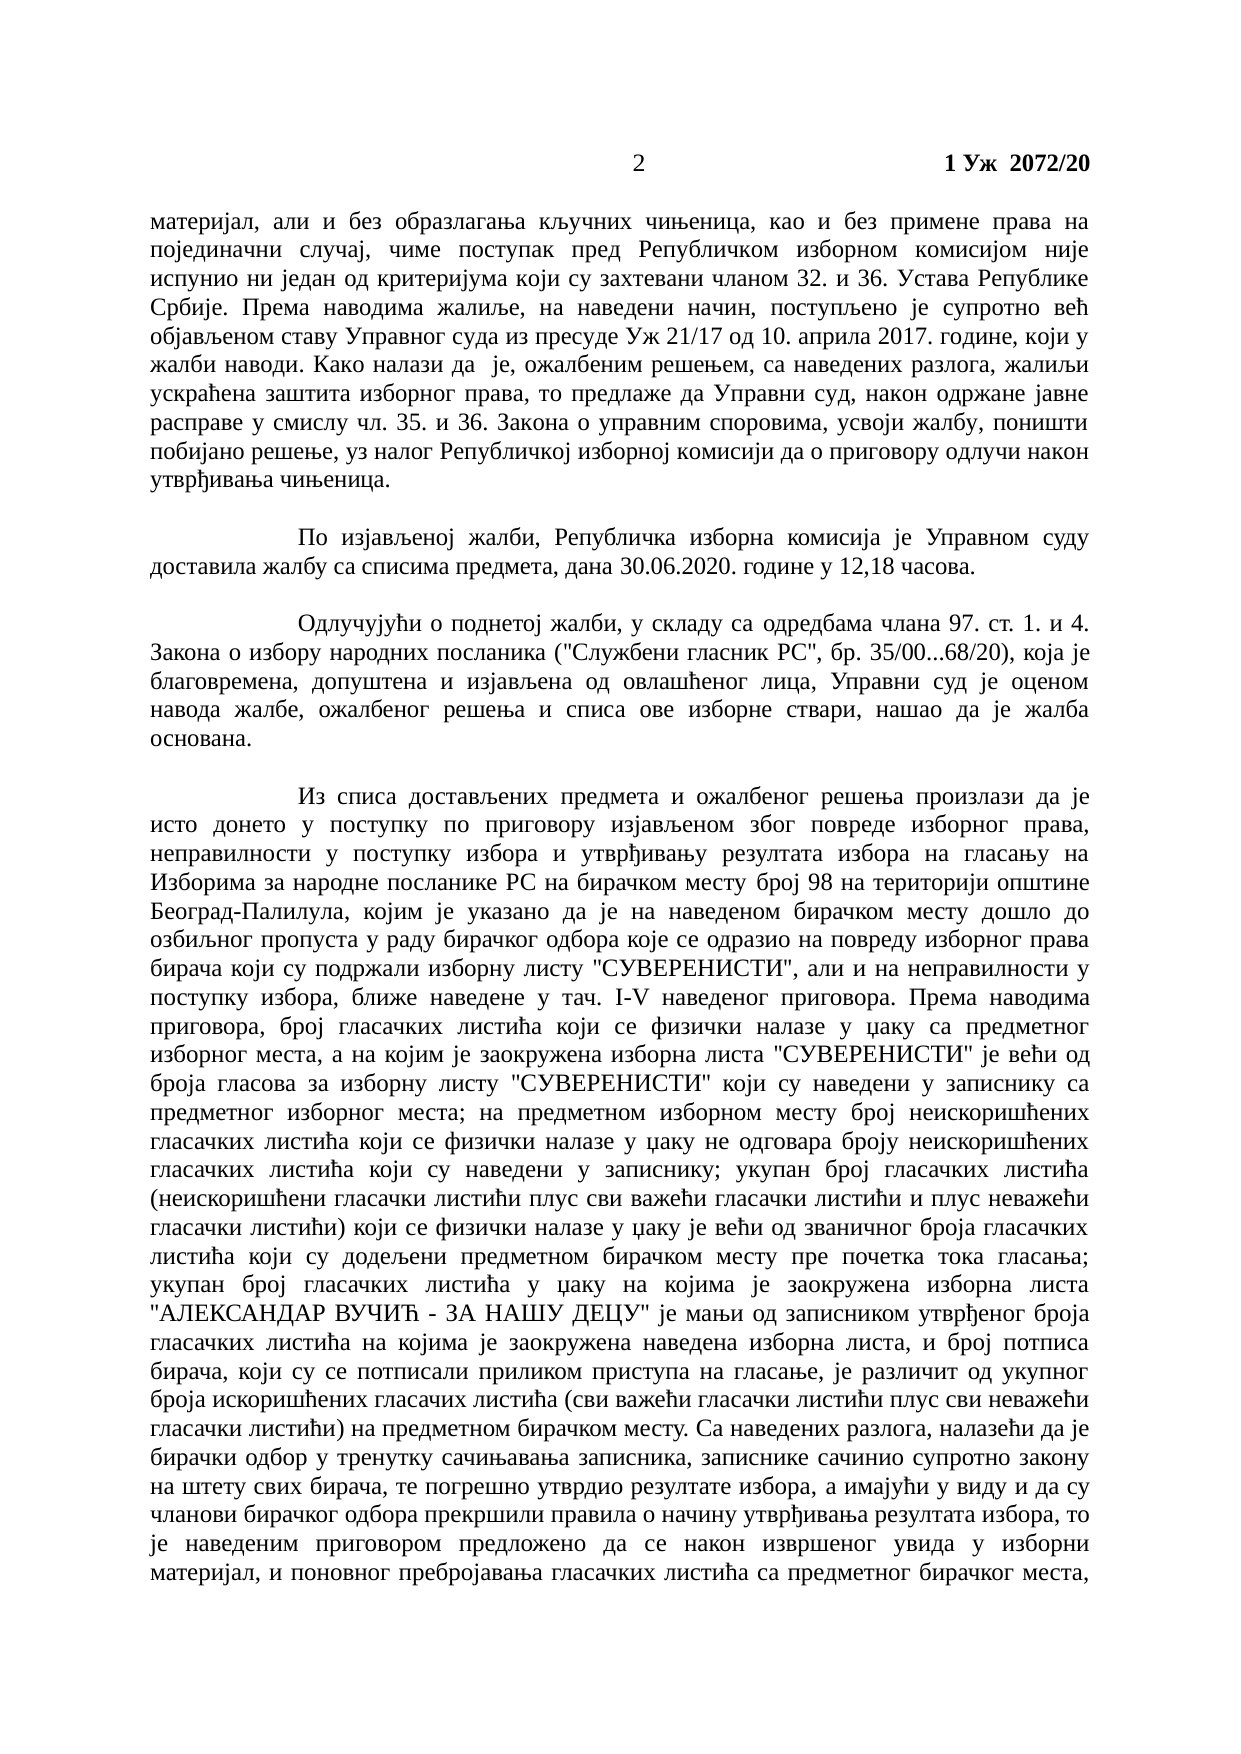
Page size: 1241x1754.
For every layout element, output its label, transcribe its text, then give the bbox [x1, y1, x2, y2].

text материјал, али и без образлагања кључних чињеница, као и без примене права на појединачни случај, чиме поступак пред Републичком изборном комисијом није испунио ни један од критеријума који су захтевани чланом 32. и 36. Устава Републике Србије. Према наводима жалиље, на наведени начин, поступљено је супротно већ објављеном ставу Управног суда из пресуде Уж 21/17 од 10. априла 2017. године, који у жалби наводи. Како налази да је, ожалбеним решењем, са наведених разлога, жалиљи ускраћена заштита изборног права, то предлаже да Управни суд, након одржане јавне расправе у смислу чл. 35. и 36. Закона о управним споровима, усвоји жалбу, поништи побијано решење, уз налог Републичкој изборној комисији да о приговору одлучи након утврђивања чињеница. [150, 206, 1090, 493]
text Одлучујући о поднетој жалби, у складу са одредбама члана 97. ст. 1. и 4. Закона о избору народних посланика (''Службени гласник РС'', бр. 35/00...68/20), која је благовремена, допуштена и изјављена од овлашћеног лица, Управни суд је оценом навода жалбе, ожалбеног решења и списа ове изборне ствари, нашао да је жалба основана. [150, 608, 1090, 752]
text По изјављеној жалби, Републичка изборна комисија је Управном суду доставила жалбу са списима предмета, дана 30.06.2020. године у 12,18 часова. [150, 522, 1090, 579]
text Из списа достављених предмета и ожалбеног решења произлази да је исто донето у поступку по приговору изјављеном због повреде изборног права, неправилности у поступку избора и утврђивању резултата избора на гласању на Изборима за народне посланике РС на бирачком месту број 98 на територији општине Београд-Палилула, којим је указано да је на наведеном бирачком месту дошло до озбиљног пропуста у раду бирачког одбора које се одразио на повреду изборног права бирача који су подржали изборну листу ''СУВЕРЕНИСТИ'', али и на неправилности у поступку избора, ближе наведене у тач. I-V наведеног приговора. Према наводима приговора, број гласачких листића који се физички налазе у џаку са предметног изборног места, а на којим је заокружена изборна листа ''СУВЕРЕНИСТИ'' је већи од броја гласова за изборну листу ''СУВЕРЕНИСТИ'' који су наведени у записнику са предметног изборног места; на предметном изборном месту број неискоришћених гласачких листића који се физички налазе у џаку не одговара броју неискоришћених гласачких листића који су наведени у записнику; укупан број гласачких листића (неискоришћени гласачки листићи плус сви важећи гласачки листићи и плус неважећи гласачки листићи) који се физички налазе у џаку је већи од званичног броја гласачких листића који су додељени предметном бирачком месту пре почетка тока гласања; укупан број гласачких листића у џаку на којима је заокружена изборна листа ''АЛЕКСАНДАР ВУЧИЋ - ЗА НАШУ ДЕЦУ'' је мањи од записником утврђеног броја гласачких листића на којима је заокружена наведена изборна листа, и број потписа бирача, који су се потписали приликом приступа на гласање, је различит од укупног броја искоришћених гласачих листића (сви важећи гласачки листићи плус сви неважећи гласачки листићи) на предметном бирачком месту. Са наведених разлога, налазећи да је бирачки одбор у тренутку сачињавања записника, записнике сачинио супротно закону на штету свих бирача, те погрешно утврдио резултате избора, а имајући у виду и да су чланови бирачког одбора прекршили правила о начину утврђивања резултата избора, то је наведеним приговором предложено да се након извршеног увида у изборни материјал, и поновног пребројавања гласачких листића са предметног бирачког места, [150, 781, 1090, 1586]
